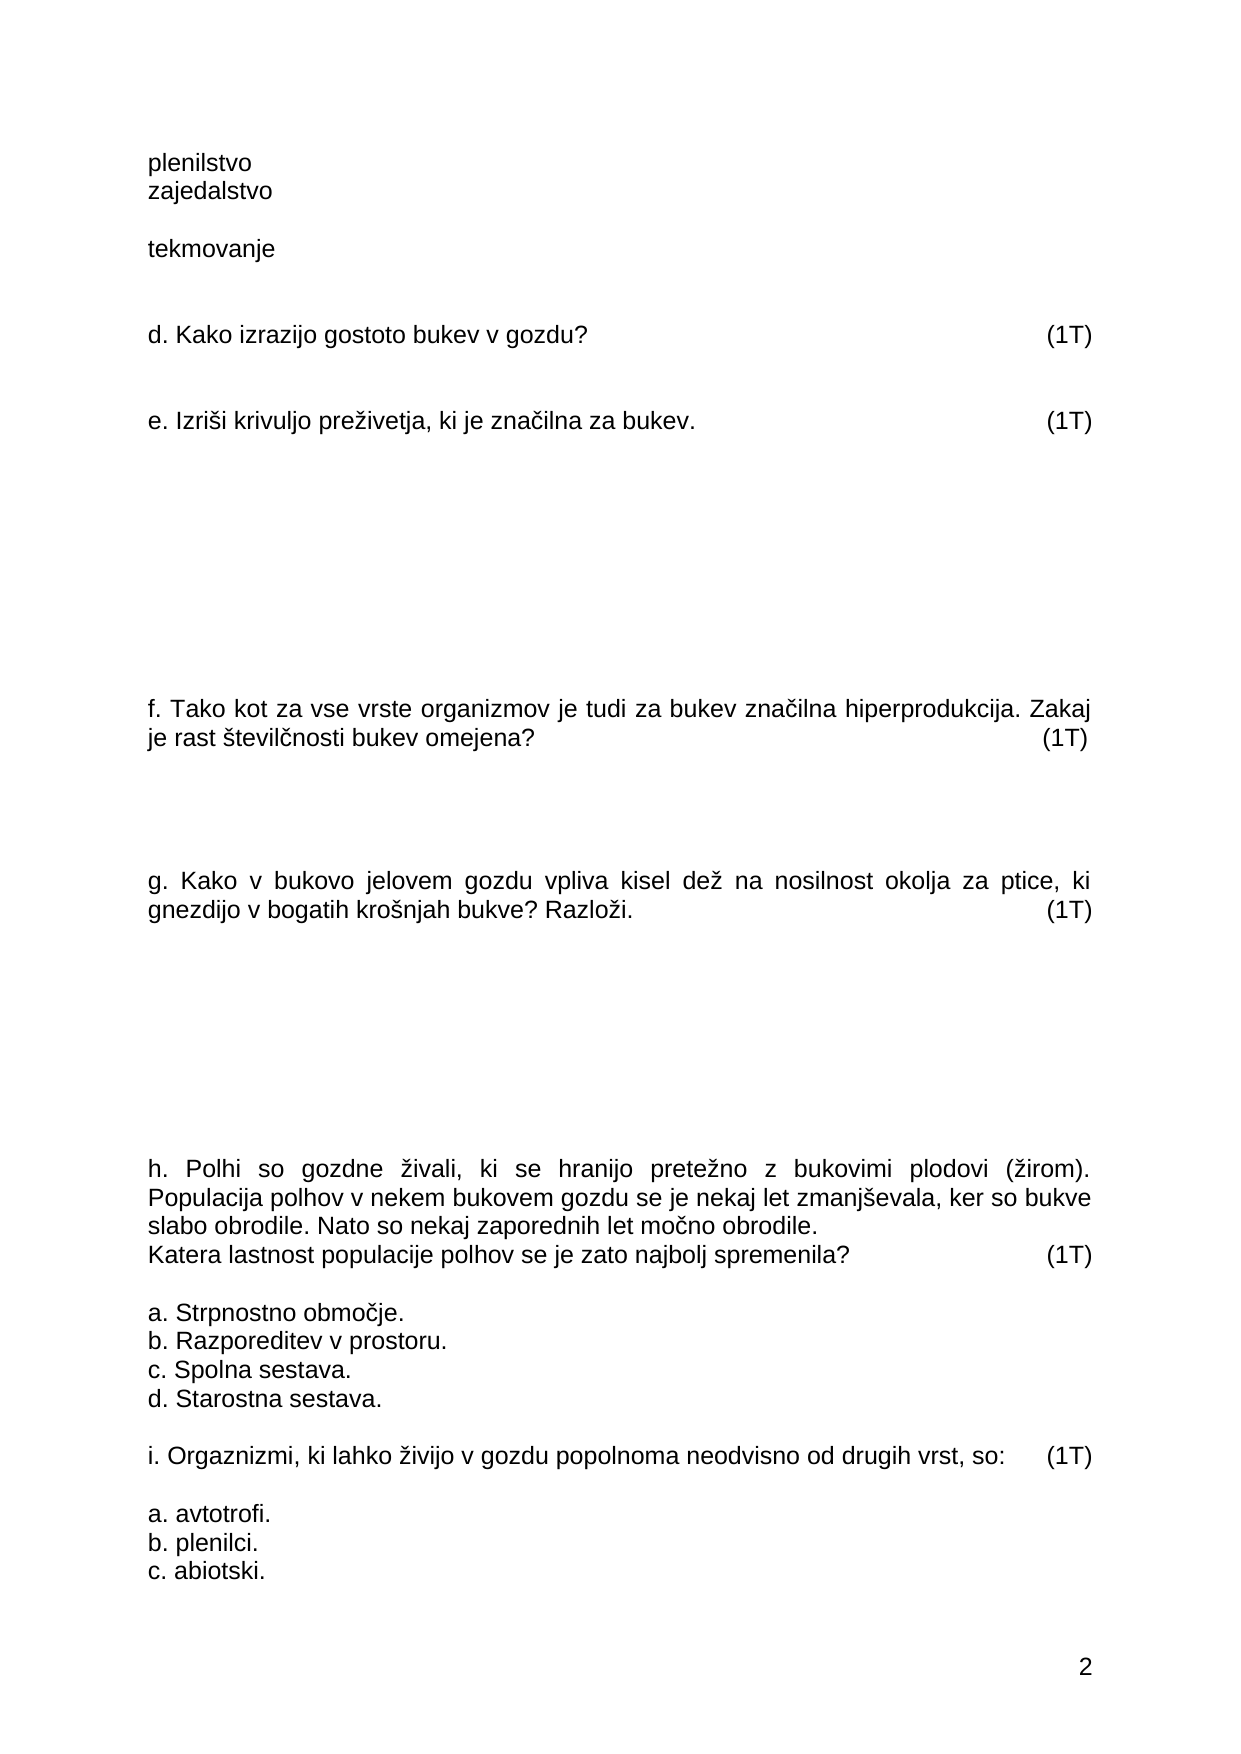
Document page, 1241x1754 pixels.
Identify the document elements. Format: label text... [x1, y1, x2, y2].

text b. plenilci. [148, 1528, 1093, 1556]
text tekmovanje [148, 234, 1093, 263]
text f. Tako kot za vse vrste organizmov je tudi za bukev značilna hiperprodukcija. Zakaj je rast številčnosti bukev omejena? (1T) [148, 694, 1093, 751]
text a. Strpnostno območje. [148, 1298, 1093, 1326]
text c. abiotski. [148, 1556, 1093, 1585]
text c. Spolna sestava. [148, 1355, 1093, 1384]
text d. Starostna sestava. [148, 1384, 1093, 1413]
text plenilstvo [148, 148, 1093, 176]
text a. avtotrofi. [148, 1499, 1093, 1528]
text d. Kako izrazijo gostoto bukev v gozdu? (1T) [148, 320, 1093, 349]
text g. Kako v bukovo jelovem gozdu vpliva kisel dež na nosilnost okolja za ptice, ki gnezdijo v bogatih krošnjah bukve? Razloži. (1T) [148, 866, 1093, 924]
text e. Izriši krivuljo preživetja, ki je značilna za bukev. (1T) [148, 406, 1093, 435]
text h. Polhi so gozdne živali, ki se hranijo pretežno z bukovimi plodovi (žirom). Populacija polhov v nekem bukovem gozdu se je nekaj let zmanjševala, ker so bukve slabo obrodile. Nato so nekaj zaporednih let močno obrodile. [148, 1154, 1093, 1240]
text Katera lastnost populacije polhov se je zato najbolj spremenila? (1T) [148, 1240, 1093, 1269]
text zajedalstvo [148, 176, 1093, 205]
text b. Razporeditev v prostoru. [148, 1326, 1093, 1355]
text i. Orgaznizmi, ki lahko živijo v gozdu popolnoma neodvisno od drugih vrst, so: (1T) [148, 1441, 1093, 1470]
